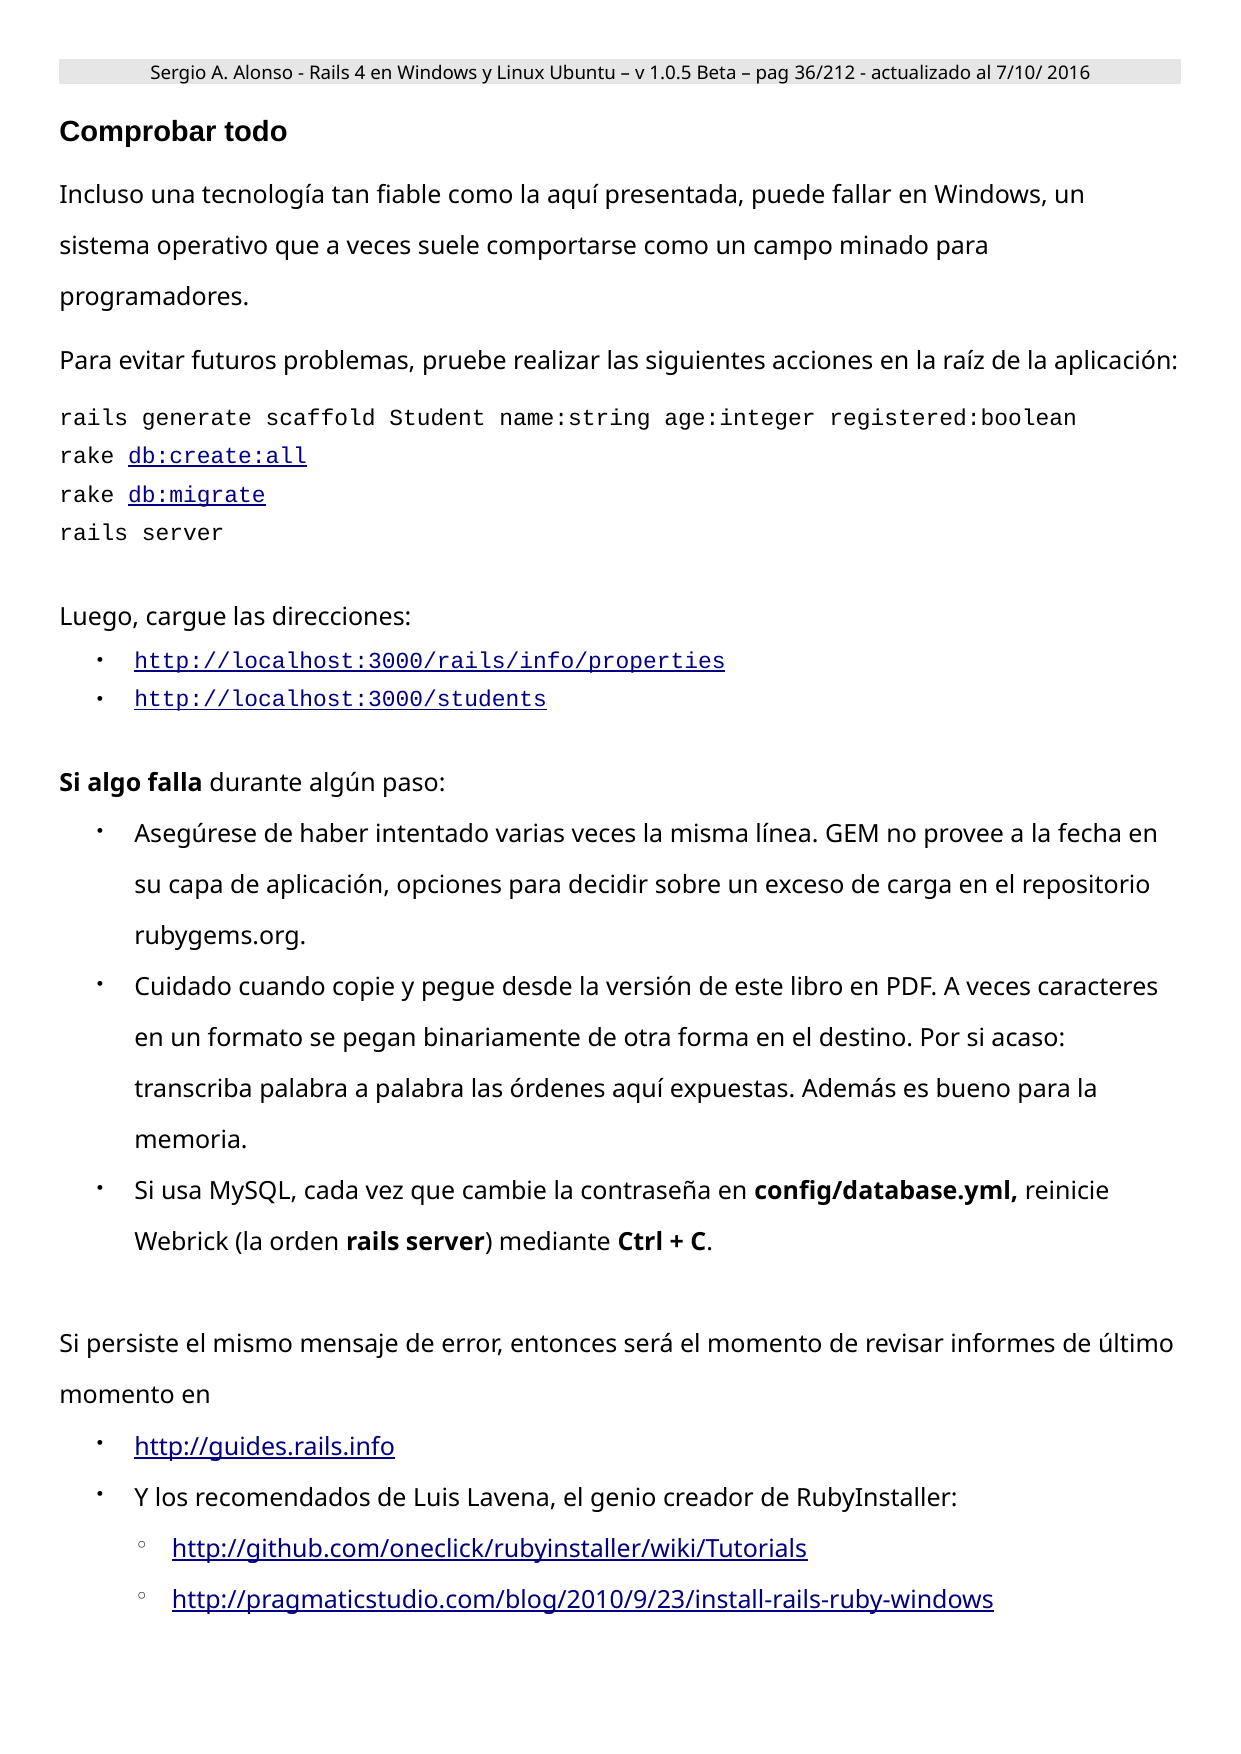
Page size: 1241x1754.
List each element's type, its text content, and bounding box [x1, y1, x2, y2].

list http://github.com/oneclick/rubyinstaller/wiki/Tutorials [134, 1530, 1181, 1564]
text rake db:migrate [59, 483, 1181, 509]
text Luego, cargue las direcciones: [59, 598, 1181, 632]
list Asegúrese de haber intentado varias veces la misma línea. GEM no provee a la fecha en su capa de aplicación, opciones para decidir sobre un exceso de carga en el repositorio rubygems.org. [97, 816, 1181, 952]
list http://guides.rails.info [97, 1428, 1181, 1462]
text rails generate scaffold Student name:string age:integer registered:boolean [59, 406, 1181, 432]
text rails server [59, 521, 1181, 547]
list http://pragmaticstudio.com/blog/2010/9/23/install-rails-ruby-windows [134, 1581, 1181, 1615]
text Para evitar futuros problemas, pruebe realizar las siguientes acciones en la raíz de la aplicación: [59, 342, 1181, 377]
list Y los recomendados de Luis Lavena, el genio creador de RubyInstaller: [97, 1479, 1181, 1513]
subtitle Comprobar todo [59, 114, 1181, 148]
text Si persiste el mismo mensaje de error, entonces será el momento de revisar informes de último momento en [59, 1326, 1181, 1411]
list Si usa MySQL, cada vez que cambie la contraseña en config/database.yml, reinicie Webrick (la orden rails server) mediante Ctrl + C. [97, 1173, 1181, 1258]
list http://localhost:3000/rails/info/properties [97, 649, 1181, 675]
list Cuidado cuando copie y pegue desde la versión de este libro en PDF. A veces caracteres en un formato se pegan binariamente de otra forma en el destino. Por si acaso: transcriba palabra a palabra las órdenes aquí expuestas. Además es bueno para la memoria. [97, 969, 1181, 1156]
list http://localhost:3000/students [97, 688, 1181, 714]
text Incluso una tecnología tan fiable como la aquí presentada, puede fallar en Windows, un sistema operativo que a veces suele comportarse como un campo minado para programadores. [59, 177, 1181, 313]
text rake db:create:all [59, 444, 1181, 470]
text Si algo falla durante algún paso: [59, 764, 1181, 799]
